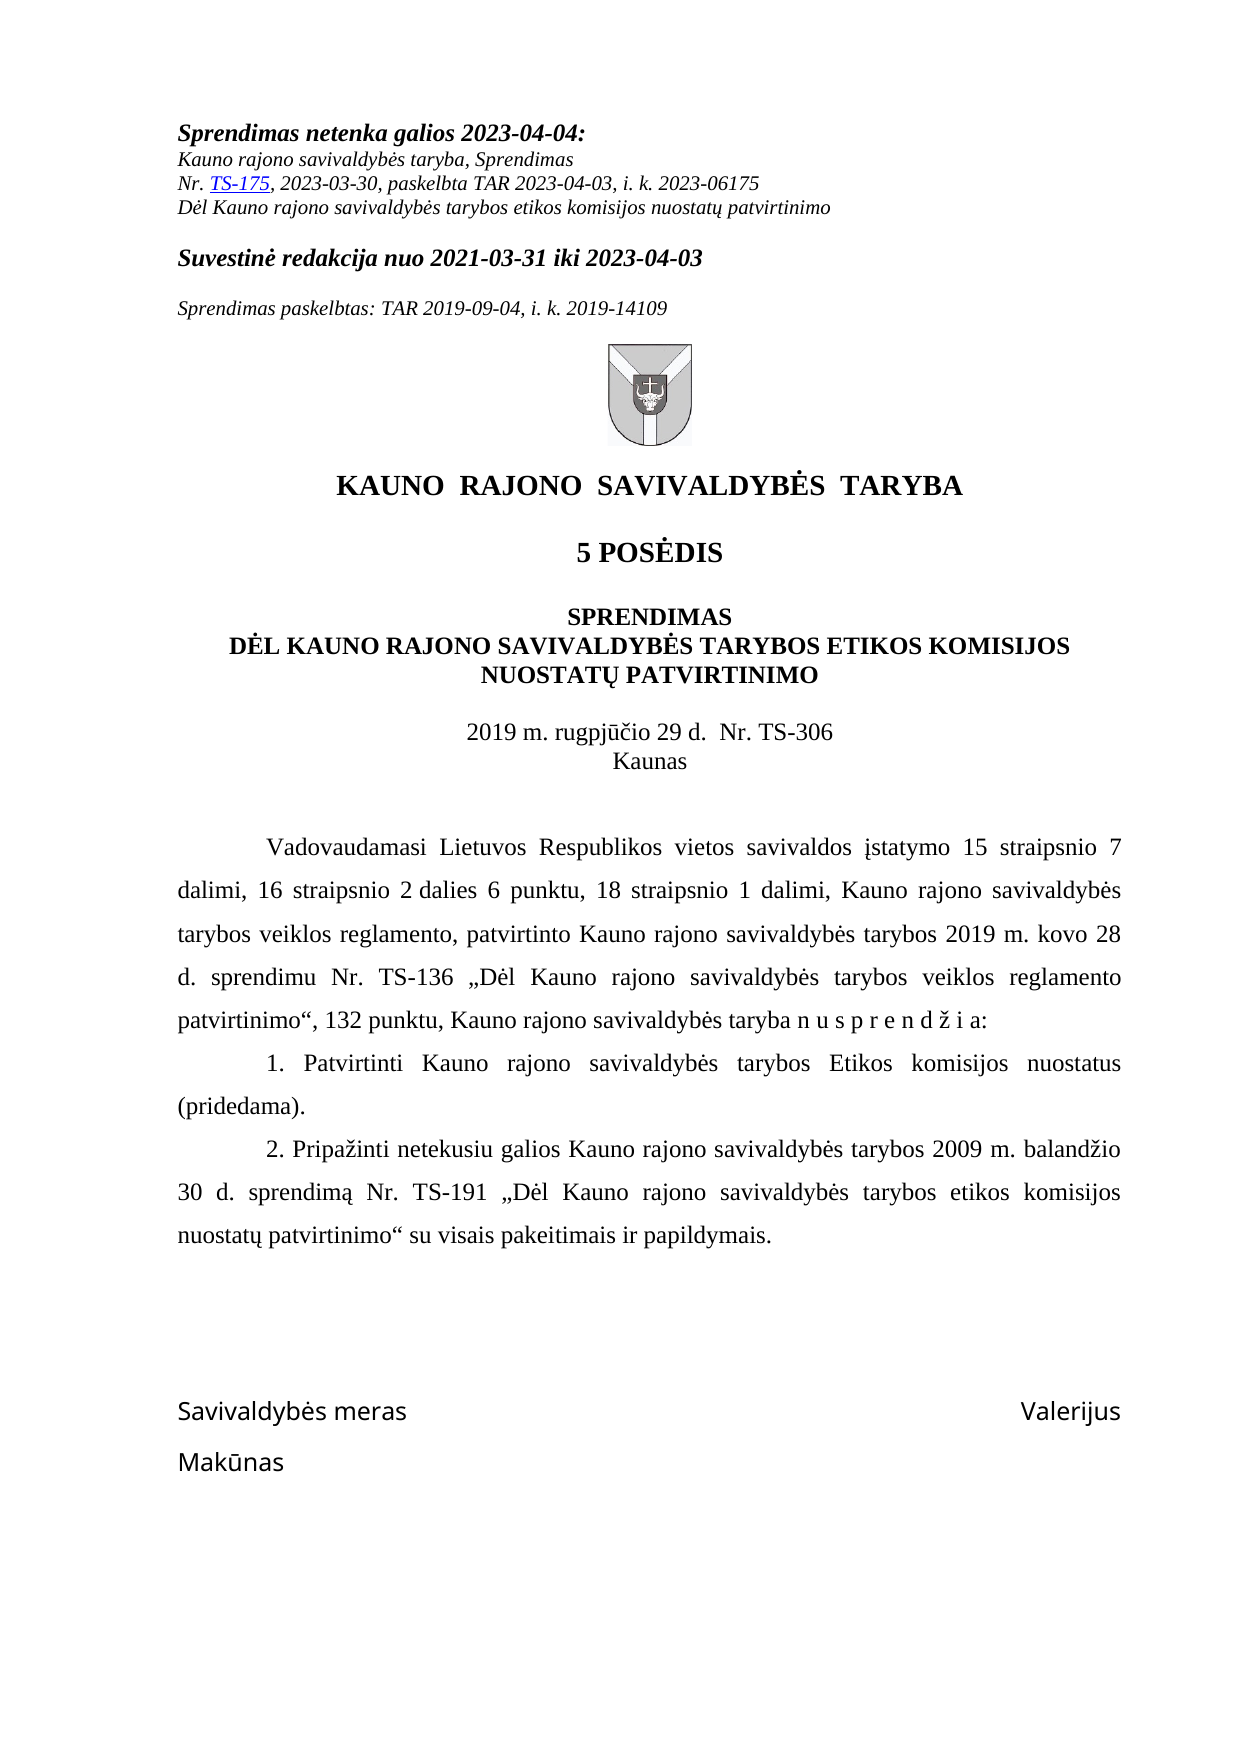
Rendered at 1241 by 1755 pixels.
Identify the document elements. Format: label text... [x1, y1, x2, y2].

text DĖL KAUNO RAJONO SAVIVALDYBĖS TARYBOS ETIKOS KOMISIJOS NUOSTATŲ PATVIRTINIMO [177, 631, 1122, 689]
text Vadovaudamasi Lietuvos Respublikos vietos savivaldos įstatymo 15 straipsnio 7 dalimi, 16 straipsnio 2 dalies 6 punktu, 18 straipsnio 1 dalimi, Kauno rajono savivaldybės tarybos veiklos reglamento, patvirtinto Kauno rajono savivaldybės tarybos 2019 m. kovo 28 d. sprendimu Nr. TS-136 „Dėl Kauno rajono savivaldybės tarybos veiklos reglamento patvirtinimo“, 132 punktu, Kauno rajono savivaldybės taryba n u s p r e n d ž i a: [177, 832, 1122, 1034]
text SPRENDIMAS [177, 602, 1122, 631]
text KAUNO RAJONO SAVIVALDYBĖS TARYBA [177, 468, 1122, 502]
text Savivaldybės meras Valerijus Makūnas [177, 1393, 1122, 1478]
text Sprendimas paskelbtas: TAR 2019-09-04, i. k. 2019-14109 [177, 296, 1122, 320]
text 2019 m. rugpjūčio 29 d. Nr. TS-306 [177, 717, 1122, 746]
text Kaunas [177, 746, 1122, 775]
text 2. Pripažinti netekusiu galios Kauno rajono savivaldybės tarybos 2009 m. balandžio 30 d. sprendimą Nr. TS-191 „Dėl Kauno rajono savivaldybės tarybos etikos komisijos nuostatų patvirtinimo“ su visais pakeitimais ir papildymais. [177, 1134, 1122, 1249]
text Kauno rajono savivaldybės taryba, Sprendimas [177, 147, 1122, 171]
text 5 POSĖDIS [177, 535, 1122, 569]
text Dėl Kauno rajono savivaldybės tarybos etikos komisijos nuostatų patvirtinimo [177, 195, 1122, 219]
text Sprendimas netenka galios 2023-04-04: [177, 118, 1122, 147]
text Suvestinė redakcija nuo 2021-03-31 iki 2023-04-03 [177, 243, 1122, 272]
text 1. Patvirtinti Kauno rajono savivaldybės tarybos Etikos komisijos nuostatus (pridedama). [177, 1048, 1122, 1120]
text Nr. TS-175, 2023-03-30, paskelbta TAR 2023-04-03, i. k. 2023-06175 [177, 171, 1122, 195]
